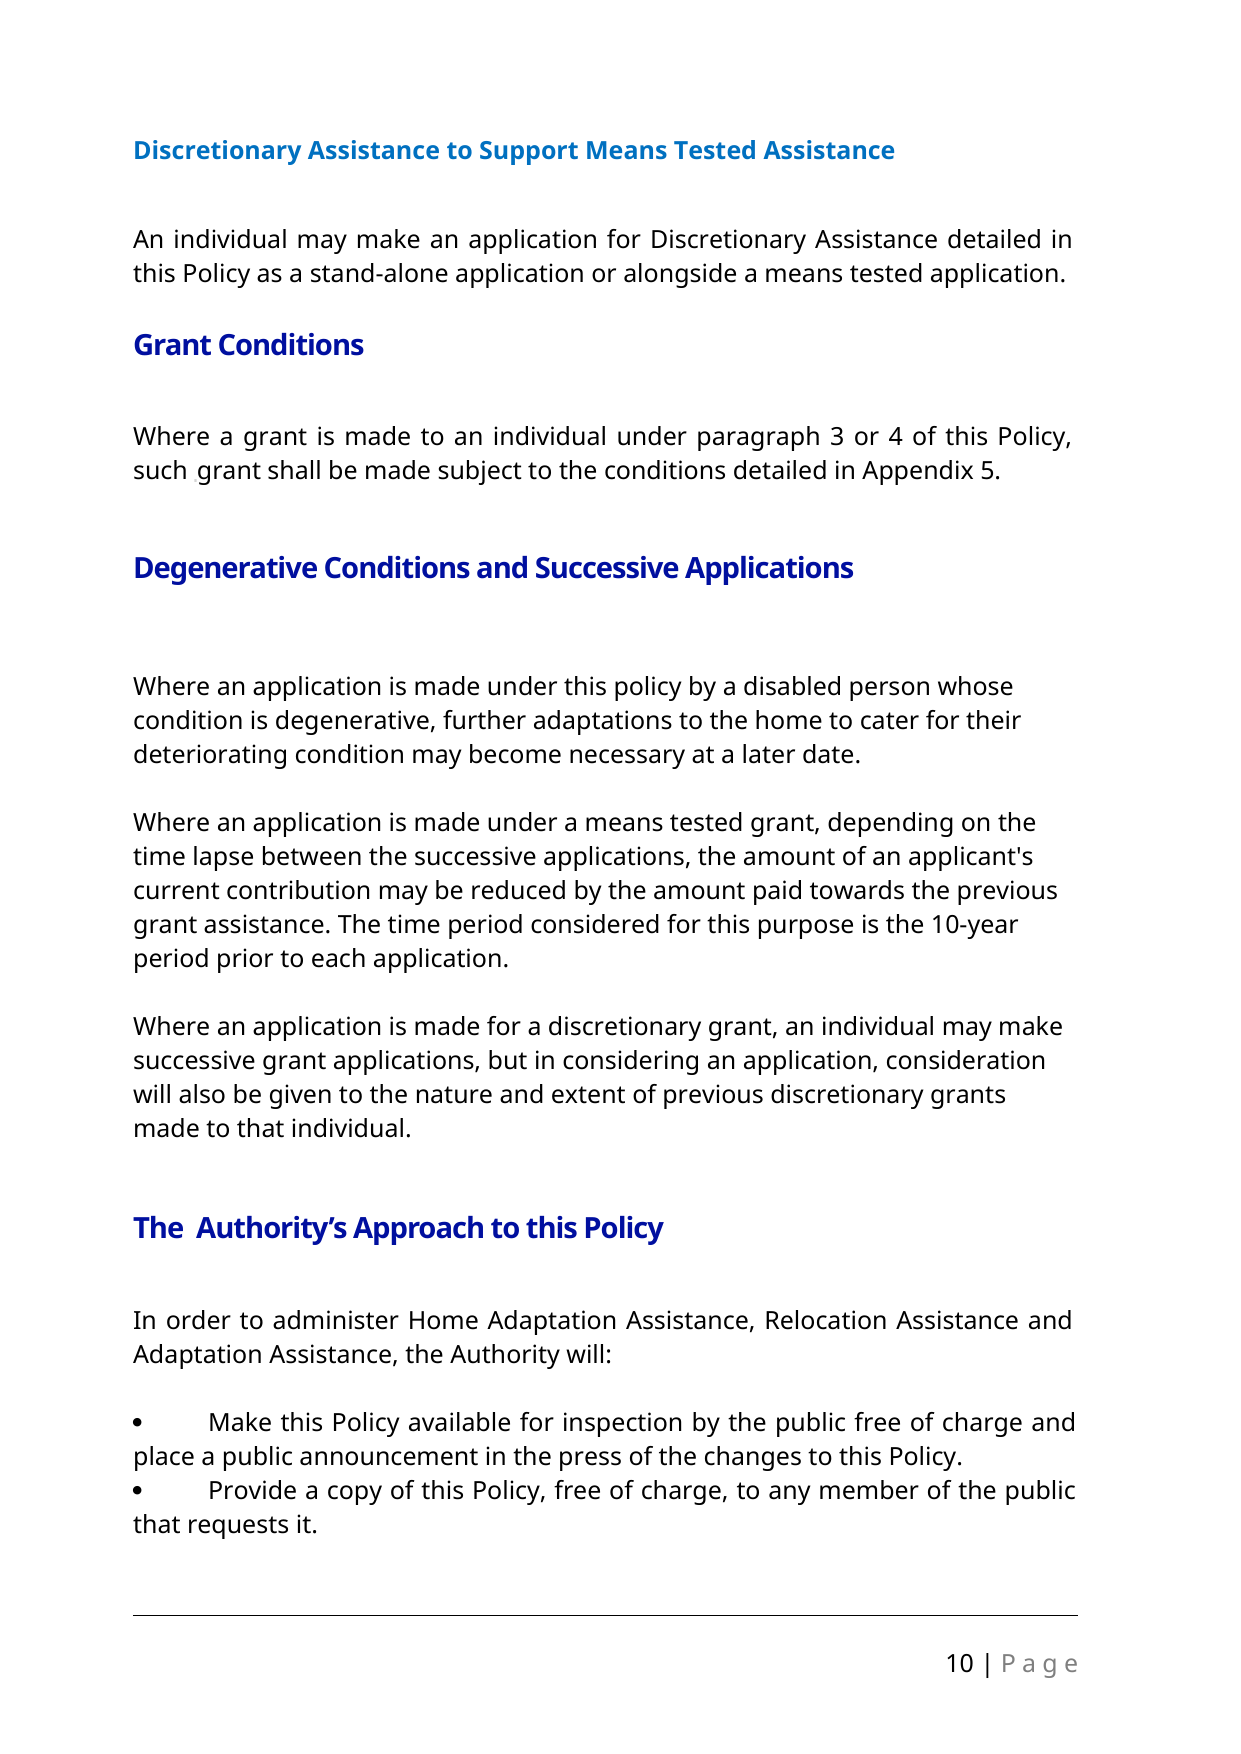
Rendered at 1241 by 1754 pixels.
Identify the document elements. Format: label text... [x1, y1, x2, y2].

subtitle Grant Conditions [133, 324, 1078, 364]
subtitle The Authority’s Approach to this Policy [133, 1208, 1078, 1247]
subtitle Discretionary Assistance to Support Means Tested Assistance [133, 133, 1078, 167]
text Where an application is made under a means tested grant, depending on the time lapse between the successive applications, the amount of an applicant's current contribution may be reduced by the amount paid towards the previous grant assistance. The time period considered for this purpose is the 10-year period prior to each application. [133, 804, 1074, 975]
text Where an application is made for a discretionary grant, an individual may make successive grant applications, but in considering an application, consideration will also be given to the nature and extent of previous discretionary grants made to that individual. [133, 1009, 1068, 1145]
list Make this Policy available for inspection by the public free of charge and place a public announcement in the press of the changes to this Policy. [133, 1404, 1077, 1473]
text Where a grant is made to an individual under paragraph 3 or 4 of this Policy, such grant shall be made subject to the conditions detailed in Appendix 5. [133, 419, 1074, 487]
subtitle Degenerative Conditions and Successive Applications [133, 547, 1078, 587]
list Provide a copy of this Policy, free of charge, to any member of the public that requests it. [133, 1473, 1077, 1541]
text In order to administer Home Adaptation Assistance, Relocation Assistance and Adaptation Assistance, the Authority will: [133, 1302, 1074, 1370]
text Where an application is made under this policy by a disabled person whose condition is degenerative, further adaptations to the home to cater for their deteriorating condition may become necessary at a later date. [133, 668, 1078, 771]
text An individual may make an application for Discretionary Assistance detailed in this Policy as a stand-alone application or alongside a means tested application. [133, 222, 1074, 290]
